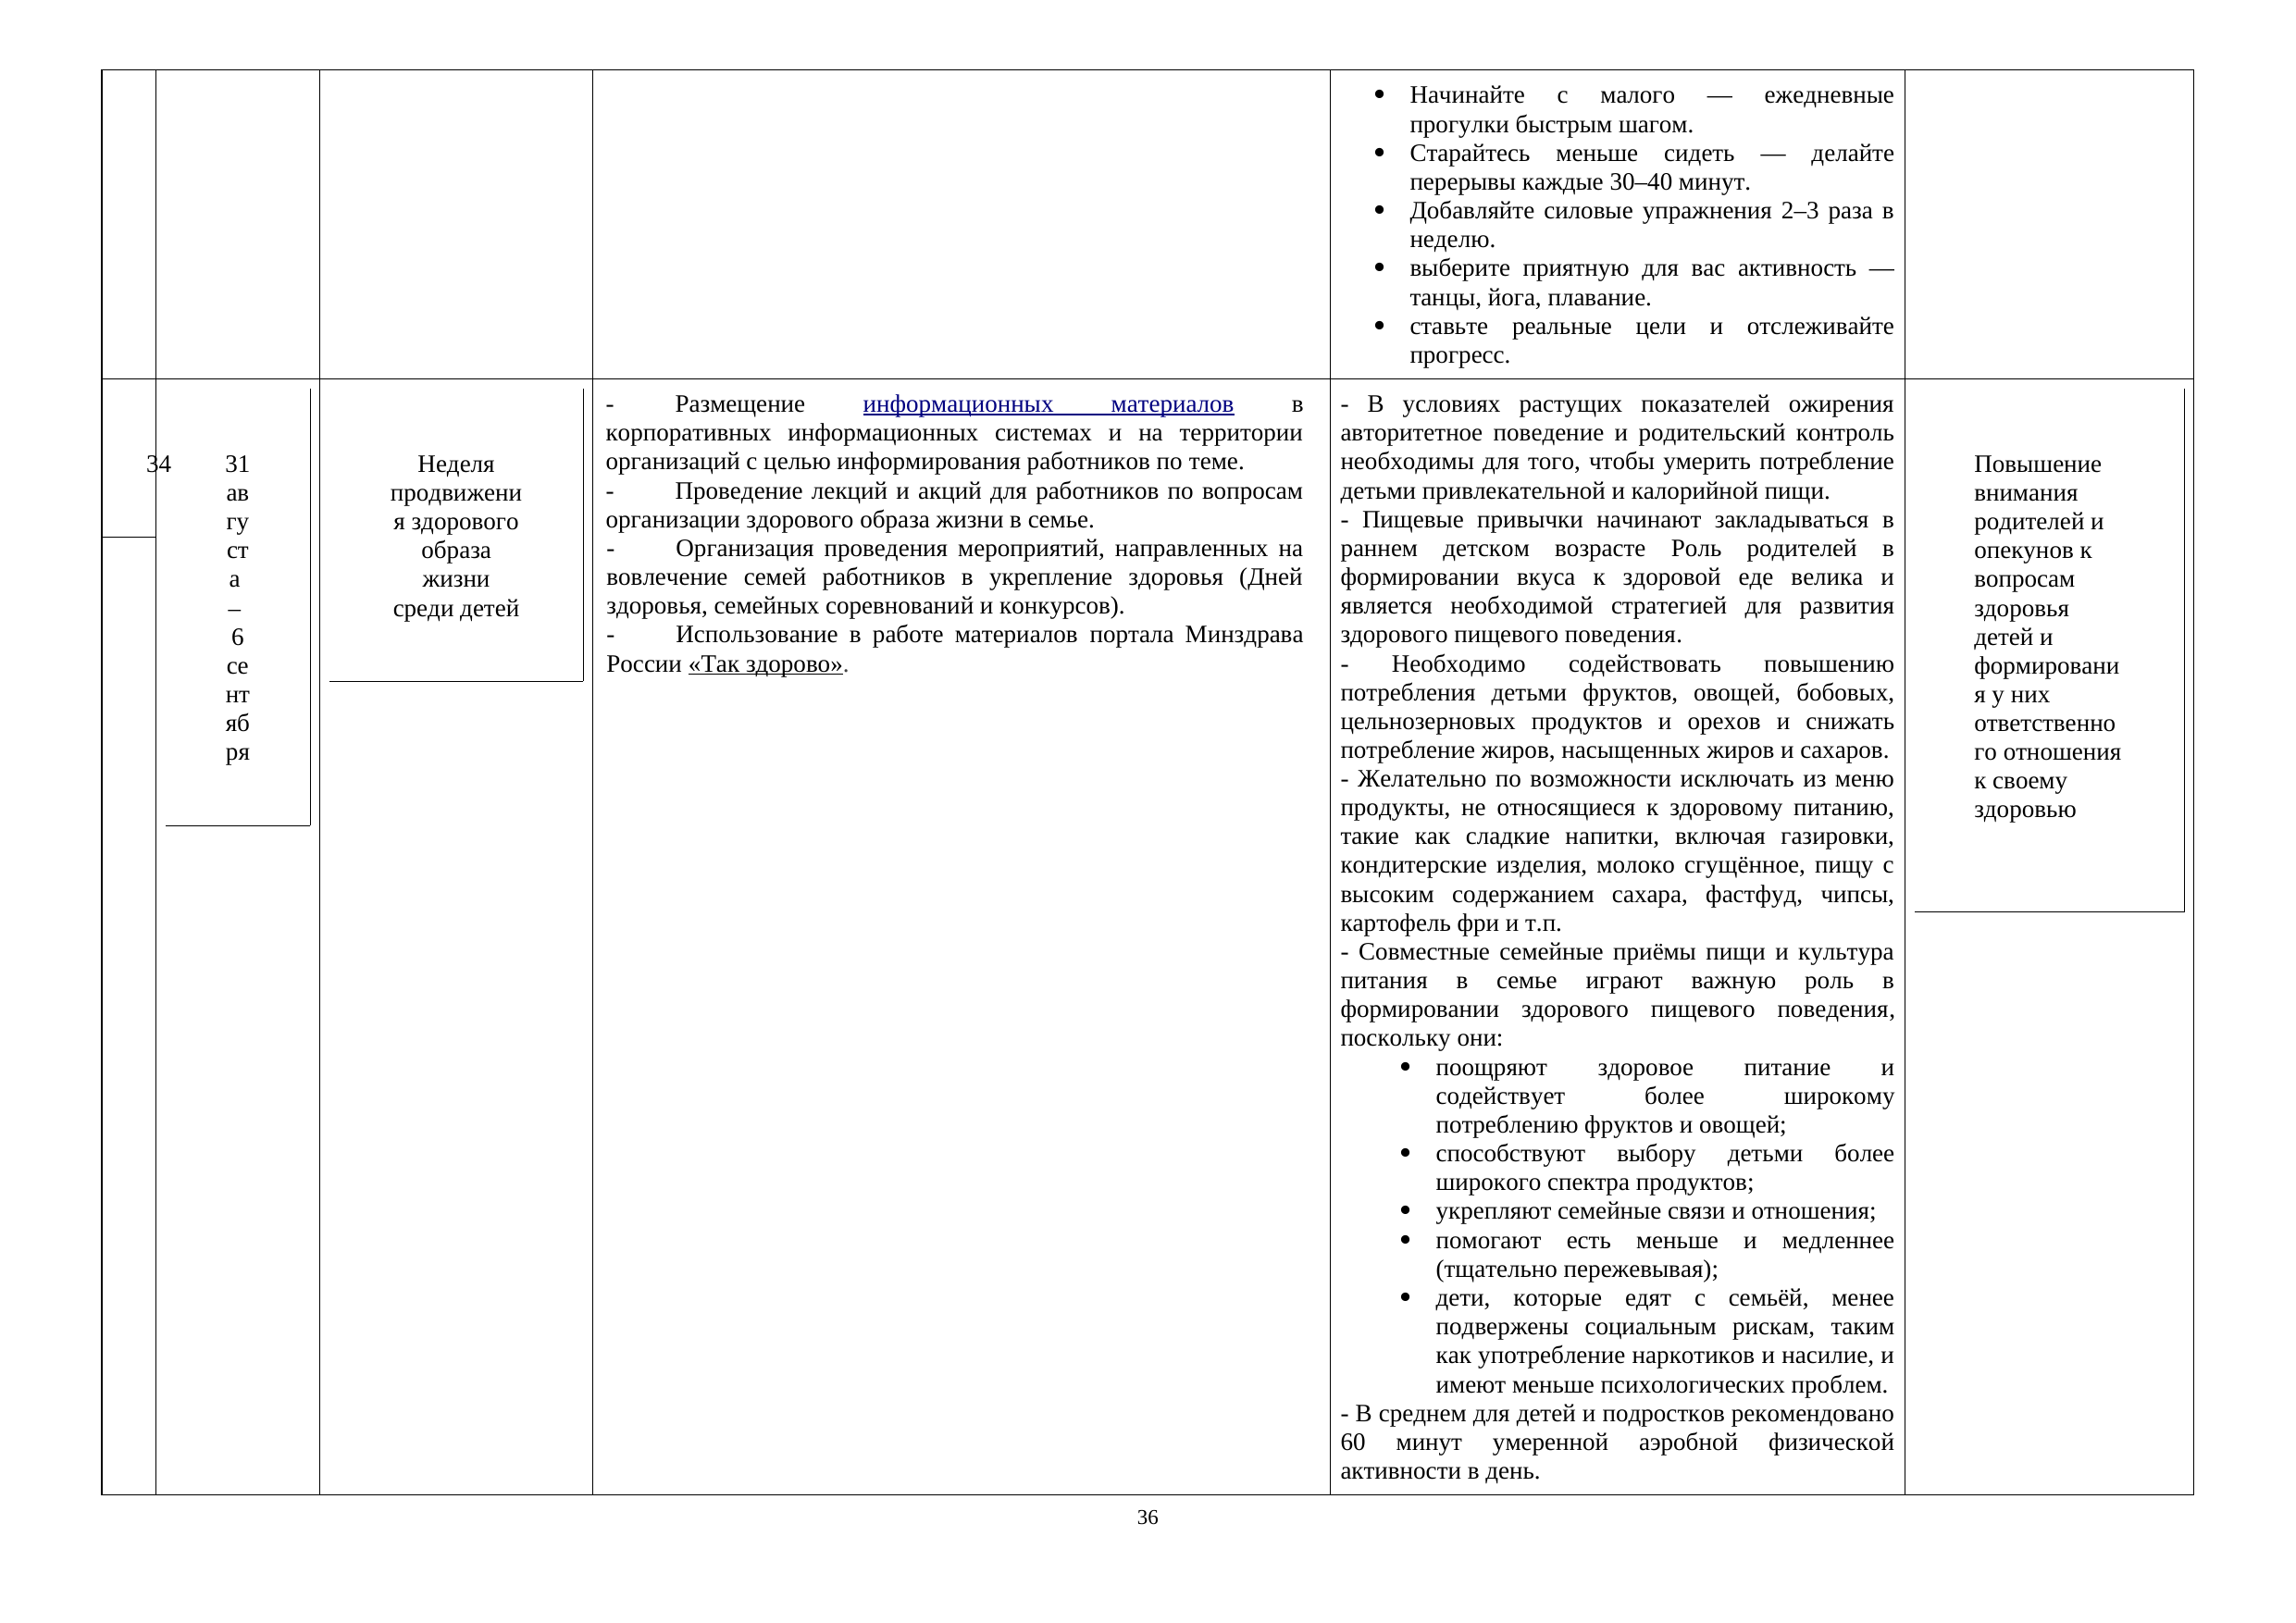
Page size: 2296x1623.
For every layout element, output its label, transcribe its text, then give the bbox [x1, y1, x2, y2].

table_cell - В условиях растущих показателей ожирения авторитетное поведение и родительский контроль необходимы для того, чтобы умерить потребление детьми привлекательной и калорийной пищи. - Пищевые привычки начинают закладываться в раннем детском возрасте Роль родителей в формировании вкуса к здоровой еде велика и является необходимой стратегией для развития здорового пищевого поведения. - Необходимо содействовать повышению потребления детьми фруктов, овощей, бобовых, цельнозерновых продуктов и орехов и снижать потребление жиров, насыщенных жиров и сахаров. - Желательно по возможности исключать из меню продукты, не относящиеся к здоровому питанию, такие как сладкие напитки, включая газировки, кондитерские изделия, молоко сгущённое, пищу с высоким содержанием сахара, фастфуд, чипсы, картофель фри и т.п. - Совместные семейные приёмы пищи и культура питания в семье играют важную роль в формировании здорового пищевого поведения, поскольку они: поощряют здоровое питание и содействует более широкому потреблению фруктов и овощей; способствуют выбору детьми более широкого спектра продуктов; укрепляют семейные связи и отношения; помогают есть меньше и медленнее (тщательно пережевывая); дети, которые едят с семьёй, менее подвержены социальным рискам, таким как употребление наркотиков и насилие, и имеют меньше психологических проблем. - В среднем для детей и подростков рекомендовано 60 минут умеренной аэробной физической активности в день. [1331, 379, 1905, 1494]
table_cell 24 – 30 августа [156, 70, 319, 378]
table_cell - Размещение информационных материалов в корпоративных информационных системах и на территории организаций с целью информирования работников по теме. - Проведение лекций и акций для работников по вопросам организации здорового образа жизни в семье. - Организация проведения мероприятий, направленных на вовлечение семей работников в укрепление здоровья (Дней здоровья, семейных соревнований и конкурсов). - Использование в работе материалов портала Минздрава России «Так здорово». [593, 379, 1330, 1494]
table_cell 34 [103, 379, 155, 537]
table_cell 33 [103, 70, 155, 378]
table_cell Неделя продвижения здорового образа жизни среди детей [320, 379, 592, 1494]
table_cell [1905, 70, 2193, 378]
table_cell 31 августа – 6 сентября [156, 379, 319, 1494]
table_cell - Активные виды спорта способствуют продлению жизни и улучшению ее качества. - Регулярная физическая активность способствует поддержанию оптимального веса, улучшает работу сердечно-сосудистой и дыхательной системы и помогает контролировать уровень сахара и холестерина в крови, улучшает когнитивные способности и психо-эмоциональное состояние. - Основные рекомендации: min 150-300 минут или min 75-150 минут интенсивной физической активности или эквивалентной комбинации в течение недели. с целью получения дополнительных преимуществ для здоровья увеличить время умеренной физической активности до и более 300 минут или время интенсивной физической активности до и более 150 минут в неделю; при отсутствии возможности заниматься спортом в течение недели, есть возможность компенсировать это спортивными выходными Простые шаги для успешного начала: Начинайте с малого — ежедневные прогулки быстрым шагом. Старайтесь меньше сидеть — делайте перерывы каждые 30–40 минут. Добавляйте силовые упражнения 2–3 раза в неделю. выберите приятную для вас активность — танцы, йога, плавание. ставьте реальные цели и отслеживайте прогресс. [1331, 70, 1905, 378]
table_cell Повышение внимания родителей и опекунов к вопросам здоровья детей и формирования у них ответственного отношения к своему здоровью [1905, 379, 2193, 1494]
table_cell 34 [103, 538, 155, 1494]
table_cell [320, 70, 592, 378]
table_cell [593, 70, 1330, 378]
